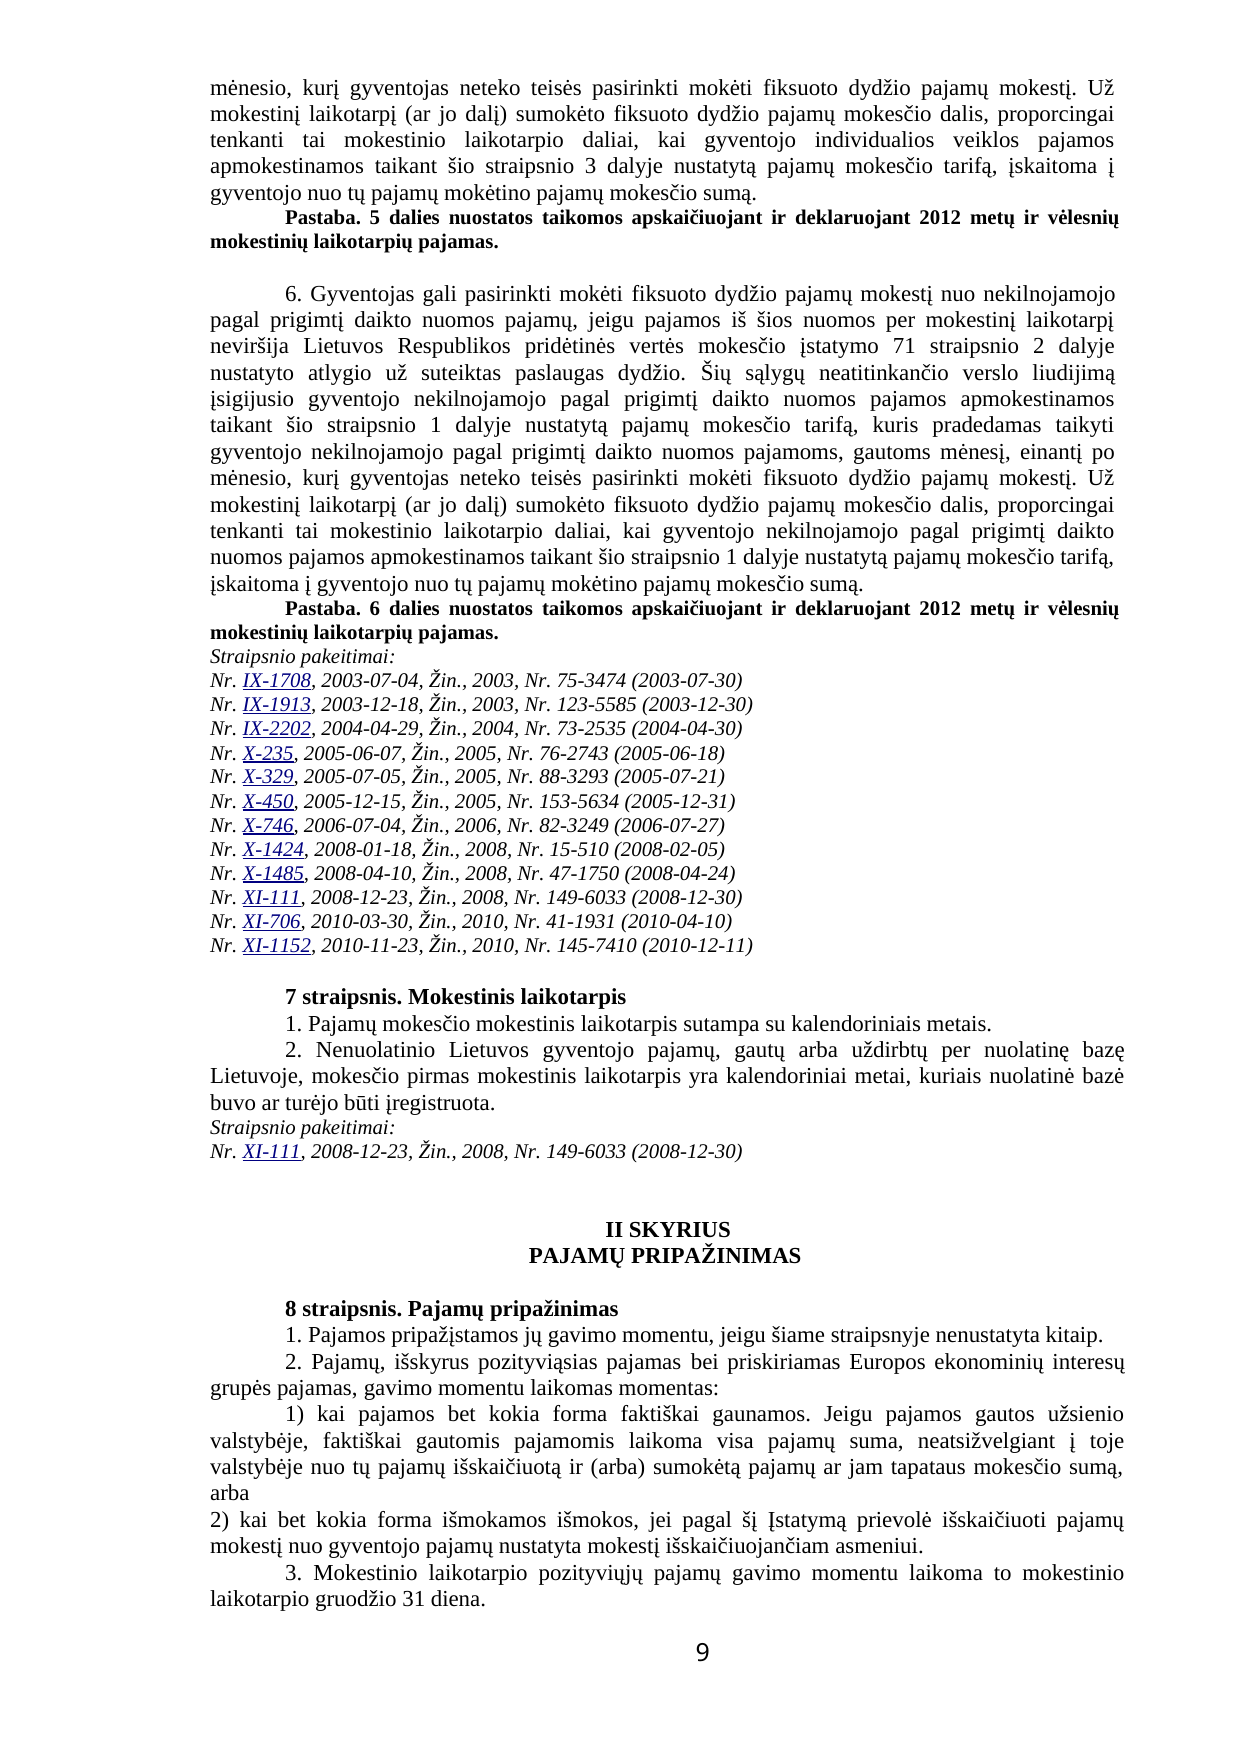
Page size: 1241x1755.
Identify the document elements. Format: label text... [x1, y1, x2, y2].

text Straipsnio pakeitimai: [210, 1115, 1126, 1139]
text Straipsnio pakeitimai: [210, 644, 1126, 668]
text 7 straipsnis. Mokestinis laikotarpis [210, 983, 1126, 1010]
text 6. Gyventojas gali pasirinkti mokėti fiksuoto dydžio pajamų mokestį nuo nekilnojamojo pagal prigimtį daikto nuomos pajamų, jeigu pajamos iš šios nuomos per mokestinį laikotarpį neviršija Lietuvos Respublikos pridėtinės vertės mokesčio įstatymo 71 straipsnio 2 dalyje nustatyto atlygio už suteiktas paslaugas dydžio. Šių sąlygų neatitinkančio verslo liudijimą įsigijusio gyventojo nekilnojamojo pagal prigimtį daikto nuomos pajamos apmokestinamos taikant šio straipsnio 1 dalyje nustatytą pajamų mokesčio tarifą, kuris pradedamas taikyti gyventojo nekilnojamojo pagal prigimtį daikto nuomos pajamoms, gautoms mėnesį, einantį po mėnesio, kurį gyventojas neteko teisės pasirinkti mokėti fiksuoto dydžio pajamų mokestį. Už mokestinį laikotarpį (ar jo dalį) sumokėto fiksuoto dydžio pajamų mokesčio dalis, proporcingai tenkanti tai mokestinio laikotarpio daliai, kai gyventojo nekilnojamojo pagal prigimtį daikto nuomos pajamos apmokestinamos taikant šio straipsnio 1 dalyje nustatytą pajamų mokesčio tarifą, įskaitoma į gyventojo nuo tų pajamų mokėtino pajamų mokesčio sumą. [210, 280, 1116, 596]
subtitle PAJAMŲ PRIPAŽINIMAS [210, 1242, 1126, 1269]
text Nr. XI-706, 2010-03-30, Žin., 2010, Nr. 41-1931 (2010-04-10) [210, 909, 1120, 933]
text Nr. IX-1708, 2003-07-04, Žin., 2003, Nr. 75-3474 (2003-07-30) [210, 668, 1126, 692]
text Nr. IX-2202, 2004-04-29, Žin., 2004, Nr. 73-2535 (2004-04-30) [210, 716, 1126, 740]
text 3. Mokestinio laikotarpio pozityviųjų pajamų gavimo momentu laikoma to mokestinio laikotarpio gruodžio 31 diena. [210, 1558, 1126, 1611]
text 2. Pajamų, išskyrus pozityviąsias pajamas bei priskiriamas Europos ekonominių interesų grupės pajamas, gavimo momentu laikomas momentas: [210, 1348, 1126, 1400]
subtitle II SKYRIUS [210, 1216, 1126, 1242]
text Pastaba. 6 dalies nuostatos taikomos apskaičiuojant ir deklaruojant 2012 metų ir vėlesnių mokestinių laikotarpių pajamas. [210, 596, 1120, 644]
text Nr. X-235, 2005-06-07, Žin., 2005, Nr. 76-2743 (2005-06-18) [210, 740, 1126, 764]
text Nr. XI-1152, 2010-11-23, Žin., 2010, Nr. 145-7410 (2010-12-11) [210, 933, 1120, 957]
text mėnesio, kurį gyventojas neteko teisės pasirinkti mokėti fiksuoto dydžio pajamų mokestį. Už mokestinį laikotarpį (ar jo dalį) sumokėto fiksuoto dydžio pajamų mokesčio dalis, proporcingai tenkanti tai mokestinio laikotarpio daliai, kai gyventojo individualios veiklos pajamos apmokestinamos taikant šio straipsnio 3 dalyje nustatytą pajamų mokesčio tarifą, įskaitoma į gyventojo nuo tų pajamų mokėtino pajamų mokesčio sumą. [210, 73, 1116, 205]
text Nr. X-746, 2006-07-04, Žin., 2006, Nr. 82-3249 (2006-07-27) [210, 813, 1126, 837]
text Nr. X-329, 2005-07-05, Žin., 2005, Nr. 88-3293 (2005-07-21) [210, 764, 1126, 788]
text Nr. XI-111, 2008-12-23, Žin., 2008, Nr. 149-6033 (2008-12-30) [210, 885, 1126, 909]
text 2. Nenuolatinio Lietuvos gyventojo pajamų, gautų arba uždirbtų per nuolatinę bazę Lietuvoje, mokesčio pirmas mokestinis laikotarpis yra kalendoriniai metai, kuriais nuolatinė bazė buvo ar turėjo būti įregistruota. [210, 1036, 1126, 1115]
text Pastaba. 5 dalies nuostatos taikomos apskaičiuojant ir deklaruojant 2012 metų ir vėlesnių mokestinių laikotarpių pajamas. [210, 205, 1120, 253]
text Nr. X-1424, 2008-01-18, Žin., 2008, Nr. 15-510 (2008-02-05) [210, 837, 1126, 861]
text Nr. X-1485, 2008-04-10, Žin., 2008, Nr. 47-1750 (2008-04-24) [210, 861, 1126, 885]
text 8 straipsnis. Pajamų pripažinimas [210, 1295, 1126, 1321]
text 2) kai bet kokia forma išmokamos išmokos, jei pagal šį Įstatymą prievolė išskaičiuoti pajamų mokestį nuo gyventojo pajamų nustatyta mokestį išskaičiuojančiam asmeniui. [210, 1506, 1126, 1558]
text 1. Pajamos pripažįstamos jų gavimo momentu, jeigu šiame straipsnyje nenustatyta kitaip. [210, 1321, 1126, 1348]
text 1) kai pajamos bet kokia forma faktiškai gaunamos. Jeigu pajamos gautos užsienio valstybėje, faktiškai gautomis pajamomis laikoma visa pajamų suma, neatsižvelgiant į toje valstybėje nuo tų pajamų išskaičiuotą ir (arba) sumokėtą pajamų ar jam tapataus mokesčio sumą, arba [210, 1400, 1126, 1506]
text Nr. XI-111, 2008-12-23, Žin., 2008, Nr. 149-6033 (2008-12-30) [210, 1139, 1126, 1163]
text Nr. IX-1913, 2003-12-18, Žin., 2003, Nr. 123-5585 (2003-12-30) [210, 692, 1126, 716]
text Nr. X-450, 2005-12-15, Žin., 2005, Nr. 153-5634 (2005-12-31) [210, 788, 1126, 813]
text 1. Pajamų mokesčio mokestinis laikotarpis sutampa su kalendoriniais metais. [210, 1010, 1126, 1036]
